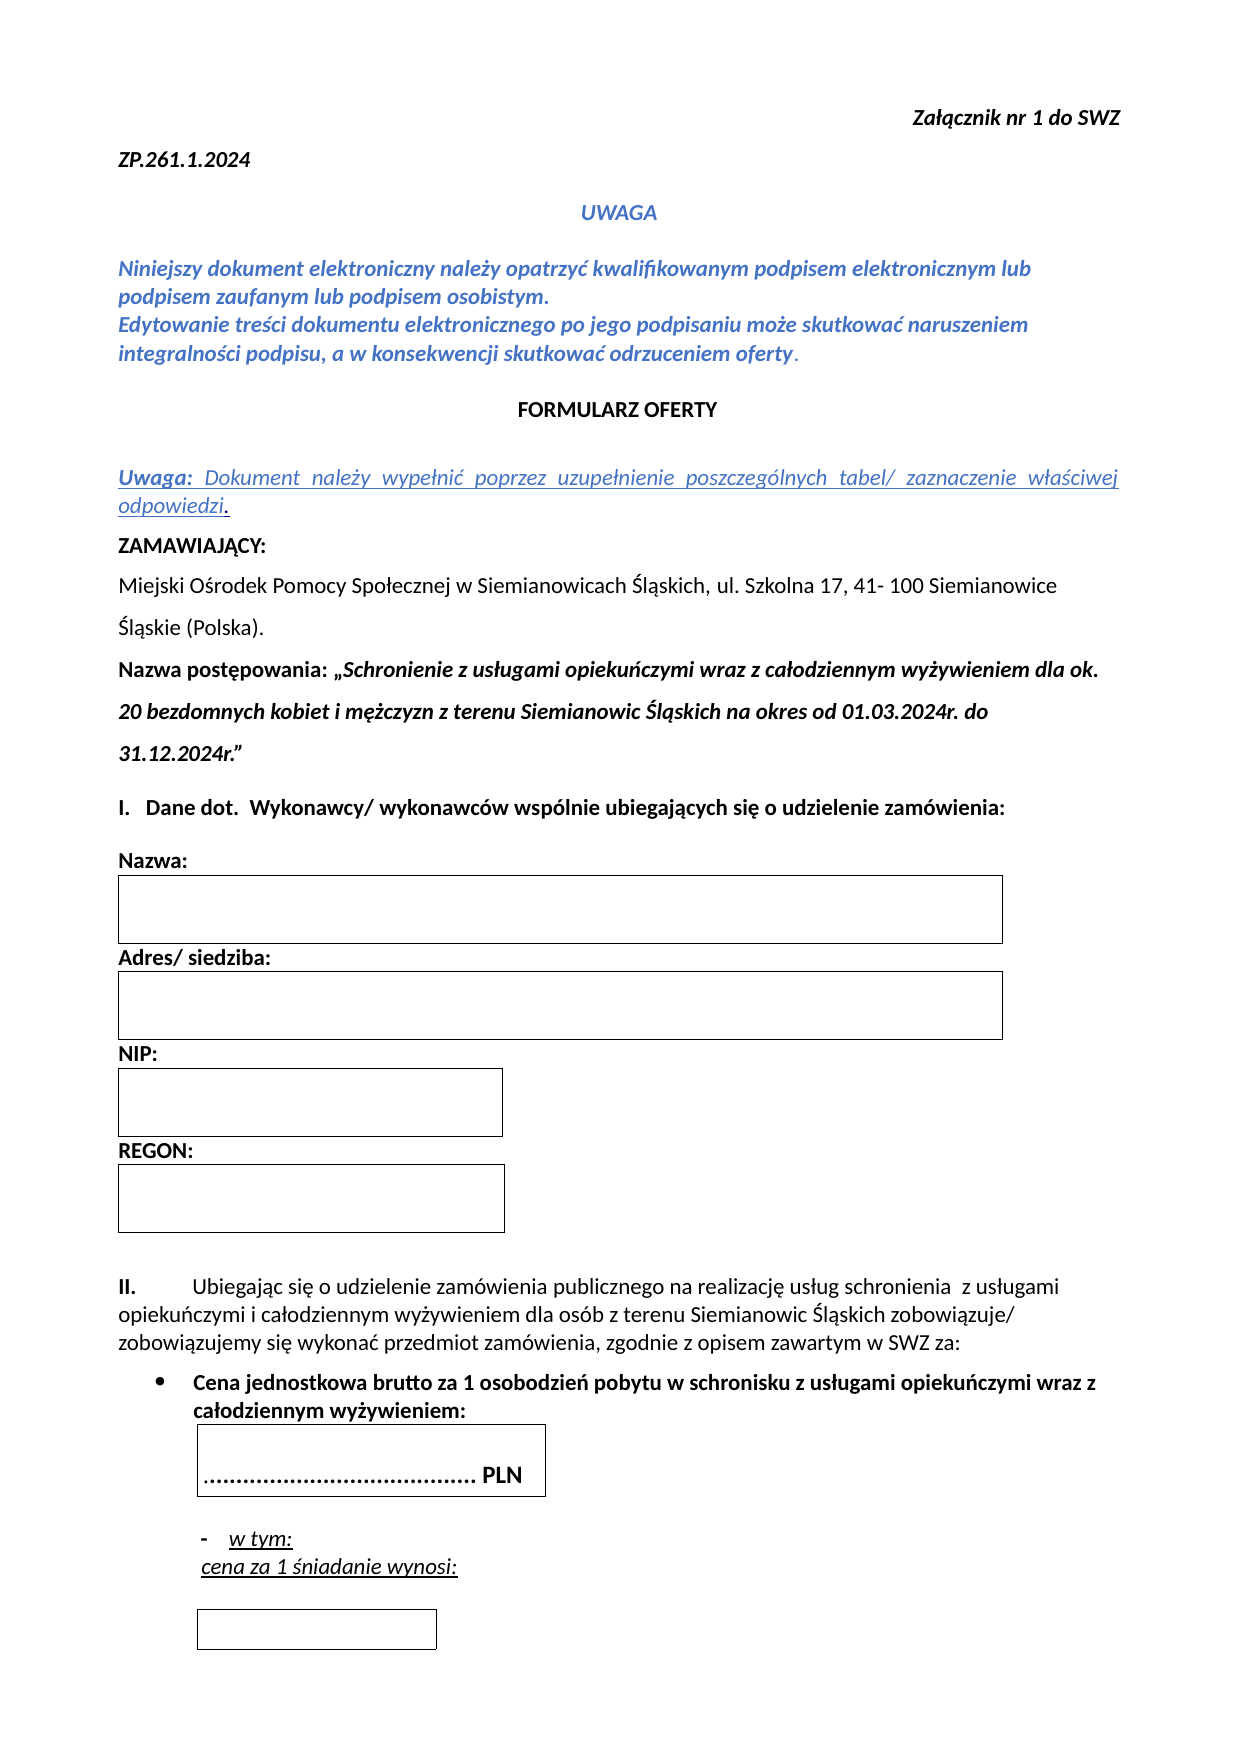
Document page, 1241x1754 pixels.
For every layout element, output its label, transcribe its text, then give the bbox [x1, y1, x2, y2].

text cena za 1 śniadanie wynosi: [118, 1552, 1122, 1580]
list Cena jednostkowa brutto za 1 osobodzień pobytu w schronisku z usługami opiekuńczymi wraz z całodziennym wyżywieniem: [156, 1368, 1122, 1424]
list NIP: [118, 1039, 1122, 1068]
table_header ......................................... PLN [198, 1425, 545, 1496]
list Nazwa: [118, 846, 1122, 874]
list UWAGA [118, 198, 1122, 226]
list Niniejszy dokument elektroniczny należy opatrzyć kwalifikowanym podpisem elektronicznym lub podpisem zaufanym lub podpisem osobistym. [118, 254, 1122, 311]
text Edytowanie treści dokumentu elektronicznego po jego podpisaniu może skutkować naruszeniem integralności podpisu, a w konsekwencji skutkować odrzuceniem oferty. [118, 311, 1122, 368]
list Miejski Ośrodek Pomocy Społecznej w Siemianowicach Śląskich, ul. Szkolna 17, 41- 100 Siemianowice Śląskie (Polska). [118, 571, 1122, 641]
text Załącznik nr 1 do SWZ [118, 103, 1122, 131]
list FORMULARZ OFERTY [118, 396, 1122, 424]
table_header [119, 876, 1002, 942]
list Uwaga: Dokument należy wypełnić poprzez uzupełnienie poszczególnych tabel/ zaznaczenie właściwej odpowiedzi. [118, 463, 1122, 519]
list I. Dane dot. Wykonawcy/ wykonawców wspólnie ubiegających się o udzielenie zamówienia: [118, 793, 1122, 821]
text - w tym: [118, 1524, 1122, 1552]
list Ubiegając się o udzielenie zamówienia publicznego na realizację usług schronienia z usługami opiekuńczymi i całodziennym wyżywieniem dla osób z terenu Siemianowic Śląskich zobowiązuje/ zobowiązujemy się wykonać przedmiot zamówienia, zgodnie z opisem zawartym w SWZ za: [118, 1272, 1122, 1357]
list ZP.261.1.2024 [118, 145, 1122, 173]
table_header [198, 1610, 436, 1649]
table_header [119, 972, 1002, 1039]
list Adres/ siedziba: [118, 943, 1122, 971]
table_header [119, 1069, 502, 1136]
table_header [119, 1165, 504, 1232]
list REGON: [118, 1136, 1122, 1164]
list ZAMAWIAJĄCY: [118, 531, 1122, 559]
text Nazwa postępowania: „Schronienie z usługami opiekuńczymi wraz z całodziennym wyżywieniem dla ok. 20 bezdomnych kobiet i mężczyzn z terenu Siemianowic Śląskich na okres od 01.03.2024r. do 31.12.2024r.” [118, 655, 1122, 767]
